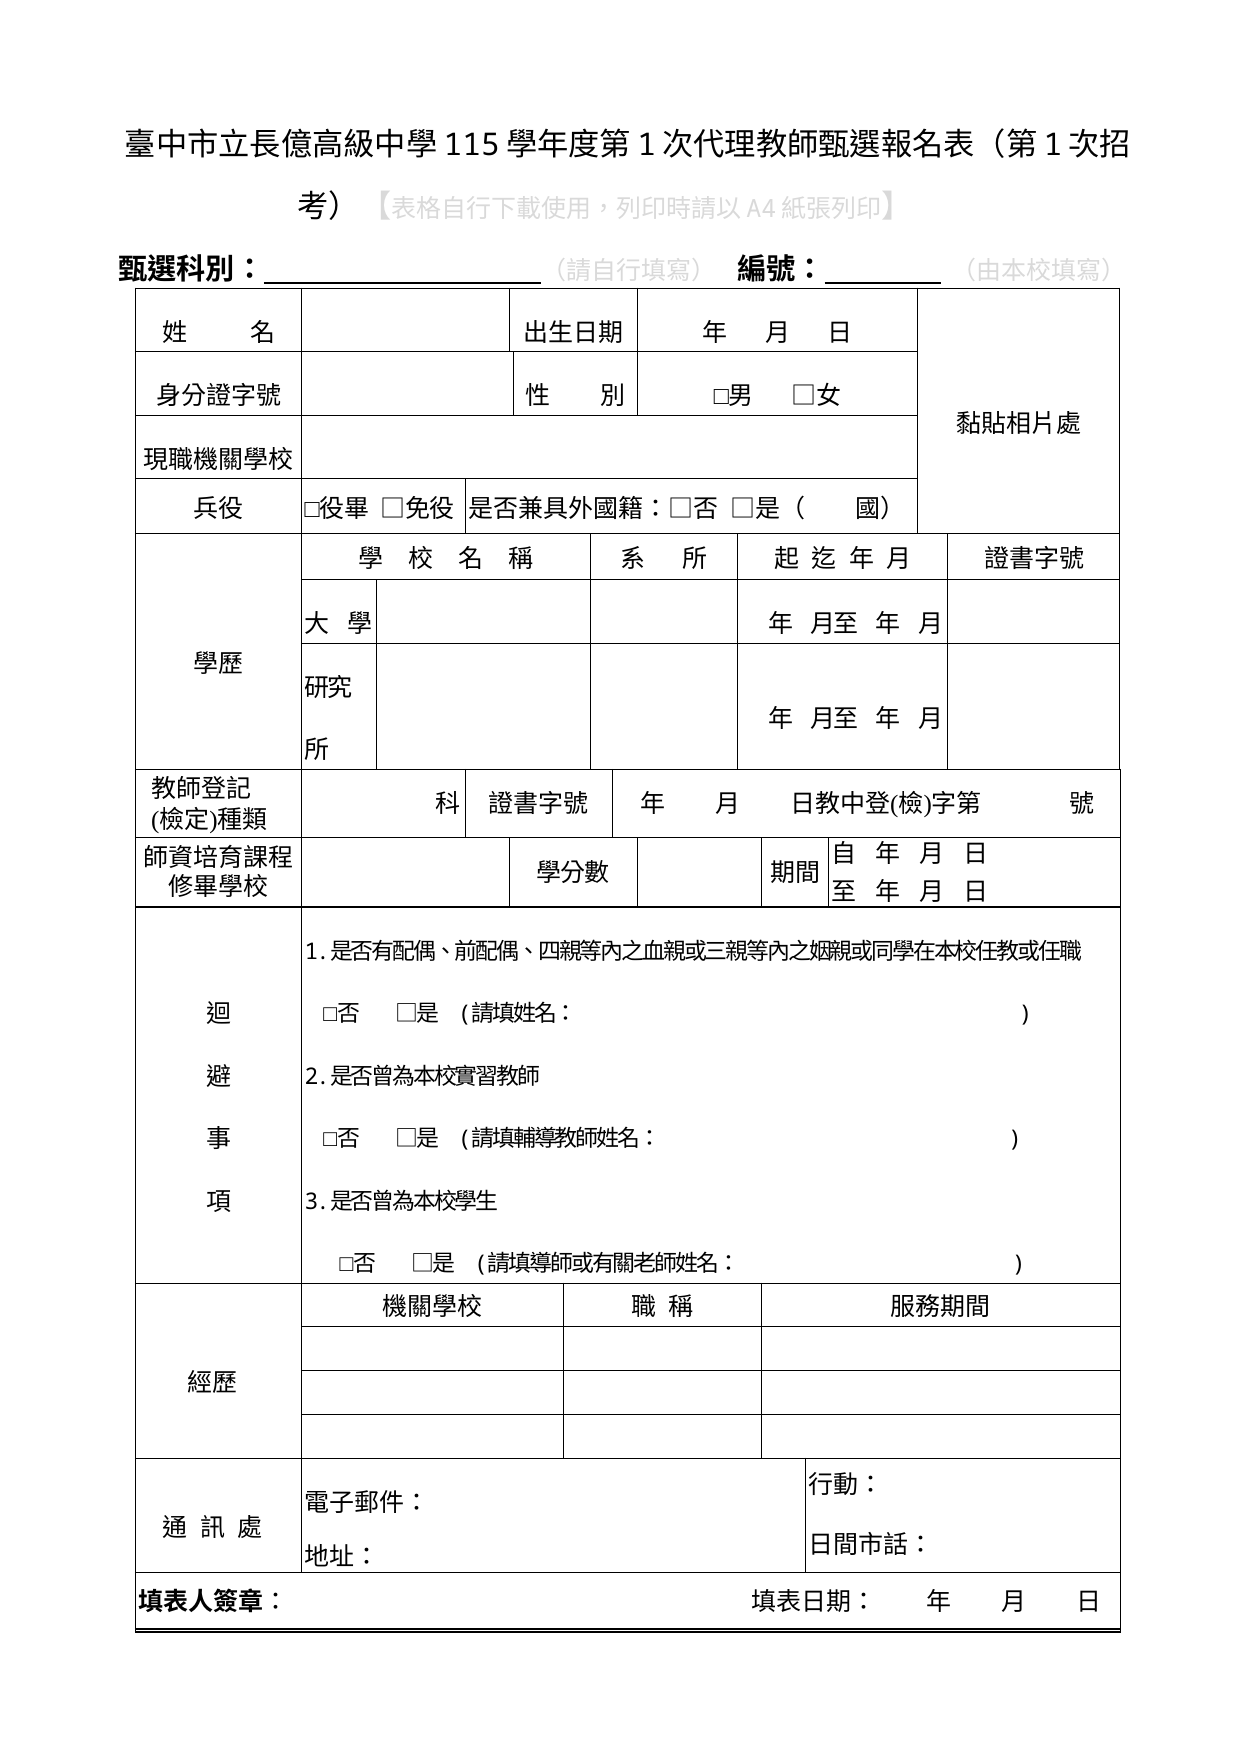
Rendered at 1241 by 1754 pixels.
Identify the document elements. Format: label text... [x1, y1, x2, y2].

table_cell 證書字號 [466, 770, 612, 837]
table_header 姓 名 [136, 289, 301, 351]
table_cell 經歷 [136, 1284, 301, 1457]
table_cell 性 別 [514, 352, 637, 415]
table_cell [302, 1327, 563, 1370]
table_cell 行動： 日間市話： [806, 1459, 1120, 1572]
table_cell [302, 1415, 563, 1457]
table_cell 證書字號 [948, 534, 1119, 579]
table_cell 大 學 [302, 580, 376, 643]
table_cell [377, 644, 590, 769]
table_cell [564, 1415, 761, 1457]
table_cell [302, 416, 917, 478]
table_cell 年 月至 年 月 [738, 580, 947, 643]
table_cell 1.是否有配偶、前配偶、四親等內之血親或三親等內之姻親或同學在本校任教或任職 □否 □是 (請填姓名： ) 2.是否曾為本校實習教師 □否 □是 (請填輔導教師姓名： ) 3.是否曾為本校學生 □否 □是 (請填導師或有關老師姓名： ) [302, 908, 1120, 1282]
text 臺中市立長億高級中學115學年度第1次代理教師甄選報名表（第1次招考）【表格自行下載使用，列印時請以A4紙張列印】 [118, 100, 1137, 225]
table_cell [302, 838, 509, 906]
table_cell 師資培育課程修畢學校 [136, 838, 301, 906]
table_cell 起 迄 年 月 [738, 534, 947, 579]
table_cell [377, 580, 590, 643]
table_cell 年 月至 年 月 [738, 644, 947, 769]
table_header 年 月 日 [638, 289, 917, 351]
table_header 黏貼相片處 [918, 289, 1119, 533]
table_cell [302, 352, 513, 415]
table_cell 學 校 名 稱 [302, 534, 590, 579]
table_cell [638, 838, 761, 906]
table_cell 現職機關學校 [136, 416, 301, 478]
table_cell 教師登記 (檢定)種類 [136, 770, 301, 837]
table_cell 學分數 [510, 838, 637, 906]
table_cell 填表人簽章： 填表日期： 年 月 日 [136, 1573, 1120, 1628]
table_cell [564, 1327, 761, 1370]
table_cell 是否兼具外國籍：□否 □是（ 國） [466, 479, 917, 533]
table_cell [948, 644, 1119, 769]
table_header [302, 289, 509, 351]
table_cell [564, 1371, 761, 1414]
table_cell 迴 避 事 項 [136, 908, 301, 1282]
table_cell [302, 1371, 563, 1414]
table_cell [591, 644, 737, 769]
table_cell 機關學校 [302, 1284, 563, 1326]
table_cell [762, 1327, 1120, 1370]
table_cell 期間 [762, 838, 828, 906]
table_cell [762, 1371, 1120, 1414]
table_cell □男 □女 [638, 352, 917, 415]
table_cell 服務期間 [762, 1284, 1120, 1326]
table_cell 學歷 [136, 534, 301, 769]
table_cell 系 所 [591, 534, 737, 579]
table_cell [948, 580, 1119, 643]
table_cell 職 稱 [564, 1284, 761, 1326]
table_cell 研究所 [302, 644, 376, 769]
table_cell 年 月 日教中登(檢)字第 號 [613, 770, 1120, 837]
table_cell [591, 580, 737, 643]
table_cell 電子郵件： 地址： [302, 1459, 805, 1572]
table_cell □役畢 □免役 [302, 479, 465, 533]
table_cell 通 訊 處 [136, 1459, 301, 1572]
table_cell 身分證字號 [136, 352, 301, 415]
table_header 出生日期 [510, 289, 637, 351]
table_cell 自 年 月 日 至 年 月 日 [829, 838, 1120, 906]
table_cell [762, 1415, 1120, 1457]
text 甄選科別： （請自行填寫） 編號： （由本校填寫） [118, 225, 1137, 288]
table_cell 兵役 [136, 479, 301, 533]
table_cell 科 [302, 770, 465, 837]
